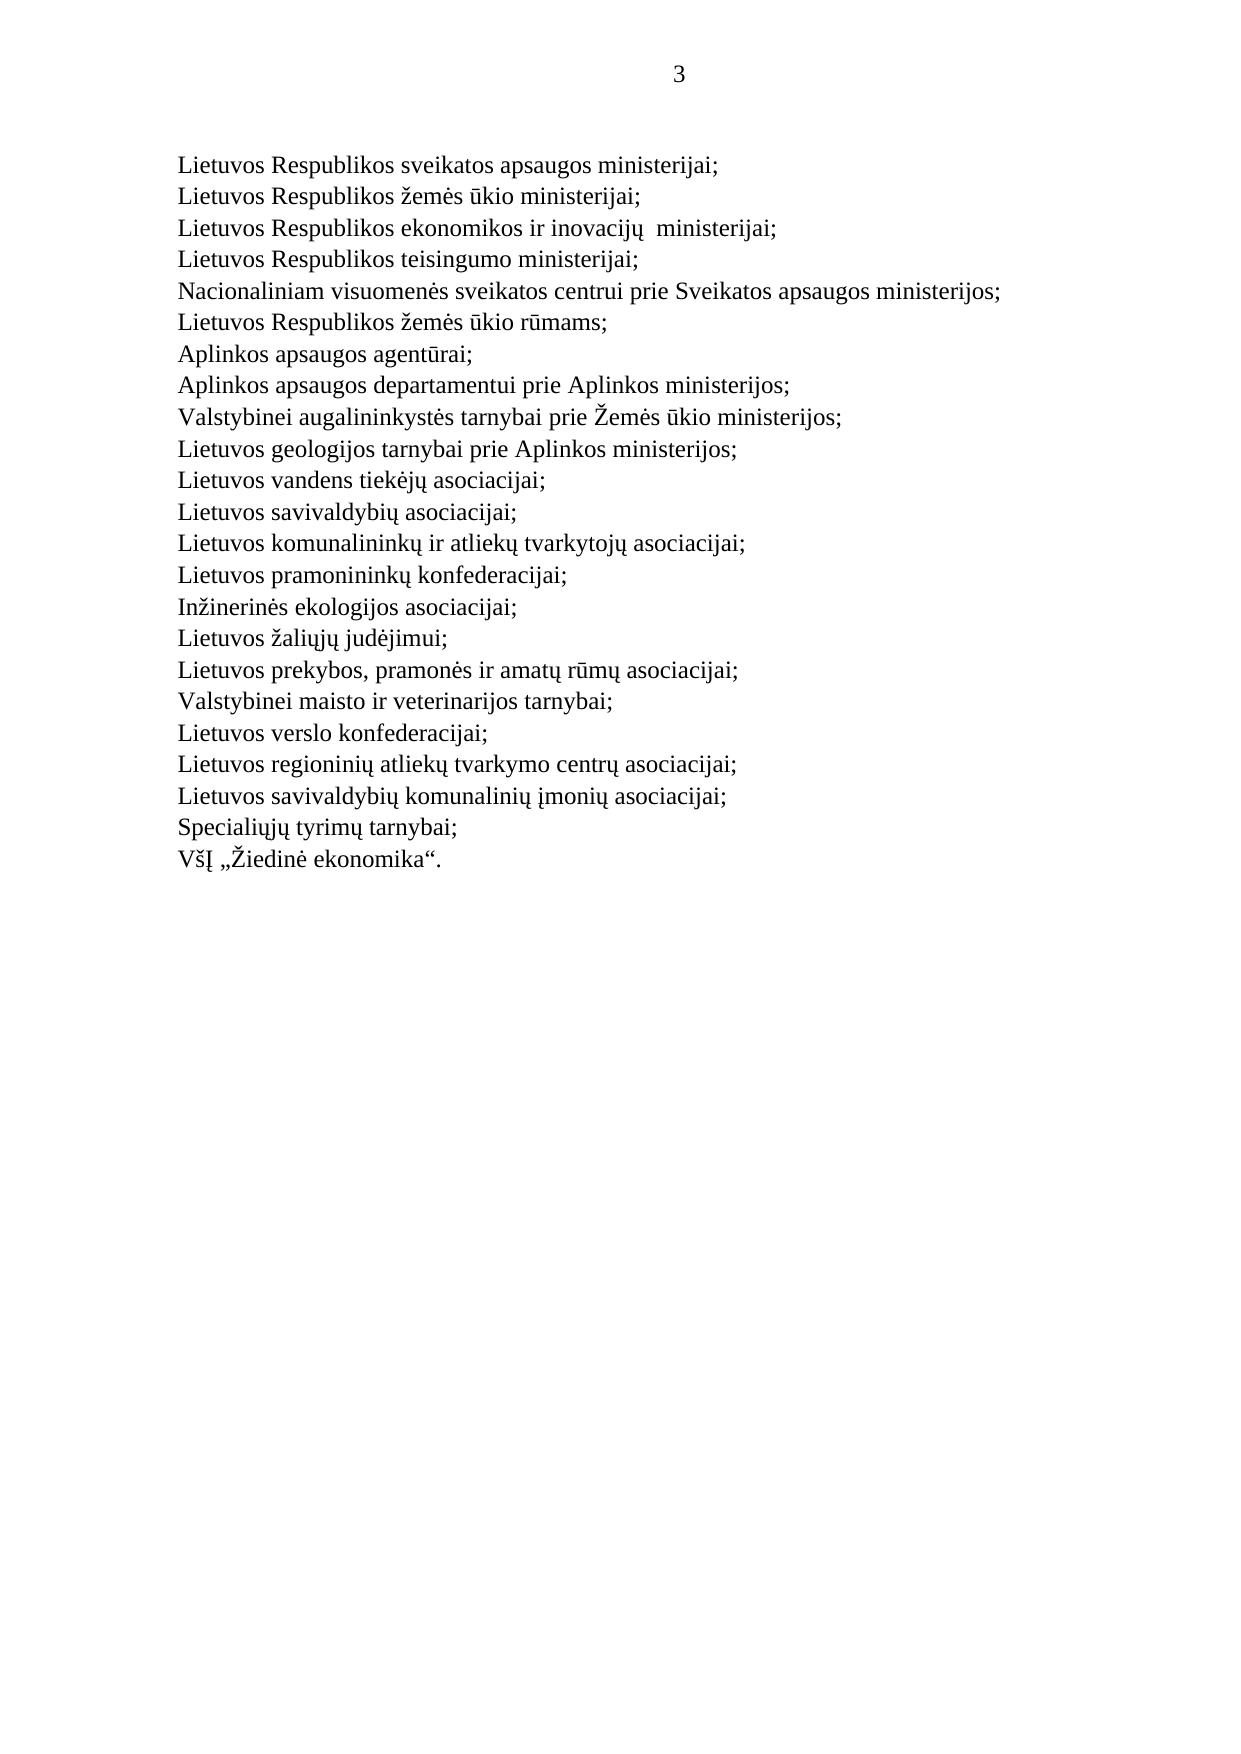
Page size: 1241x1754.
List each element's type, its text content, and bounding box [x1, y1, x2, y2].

text Lietuvos regioninių atliekų tvarkymo centrų asociacijai; [177, 749, 1181, 778]
text Lietuvos prekybos, pramonės ir amatų rūmų asociacijai; [177, 655, 1181, 683]
text Lietuvos žaliųjų judėjimui; [177, 623, 1181, 652]
text Lietuvos Respublikos žemės ūkio rūmams; [177, 307, 1181, 336]
text Valstybinei maisto ir veterinarijos tarnybai; [177, 686, 1181, 715]
text Specialiųjų tyrimų tarnybai; [177, 812, 1181, 841]
text Aplinkos apsaugos agentūrai; [177, 339, 1181, 368]
text Lietuvos Respublikos sveikatos apsaugos ministerijai; [177, 150, 1181, 178]
text Lietuvos savivaldybių komunalinių įmonių asociacijai; [177, 781, 1181, 810]
text Lietuvos verslo konfederacijai; [177, 718, 1181, 747]
text Lietuvos pramonininkų konfederacijai; [177, 560, 1181, 589]
text Lietuvos komunalininkų ir atliekų tvarkytojų asociacijai; [177, 528, 1181, 557]
text Inžinerinės ekologijos asociacijai; [177, 592, 1181, 620]
text VšĮ „Žiedinė ekonomika“. [177, 844, 1181, 873]
text Lietuvos Respublikos žemės ūkio ministerijai; [177, 181, 1181, 210]
text Lietuvos geologijos tarnybai prie Aplinkos ministerijos; [177, 434, 1181, 462]
text Lietuvos Respublikos teisingumo ministerijai; [177, 244, 1181, 273]
text Valstybinei augalininkystės tarnybai prie Žemės ūkio ministerijos; [177, 402, 1181, 431]
text Lietuvos Respublikos ekonomikos ir inovacijų ministerijai; [177, 213, 1181, 242]
text Lietuvos vandens tiekėjų asociacijai; [177, 465, 1181, 494]
text Aplinkos apsaugos departamentui prie Aplinkos ministerijos; [177, 371, 1181, 399]
text Lietuvos savivaldybių asociacijai; [177, 497, 1181, 526]
text Nacionaliniam visuomenės sveikatos centrui prie Sveikatos apsaugos ministerijos; [177, 276, 1181, 305]
